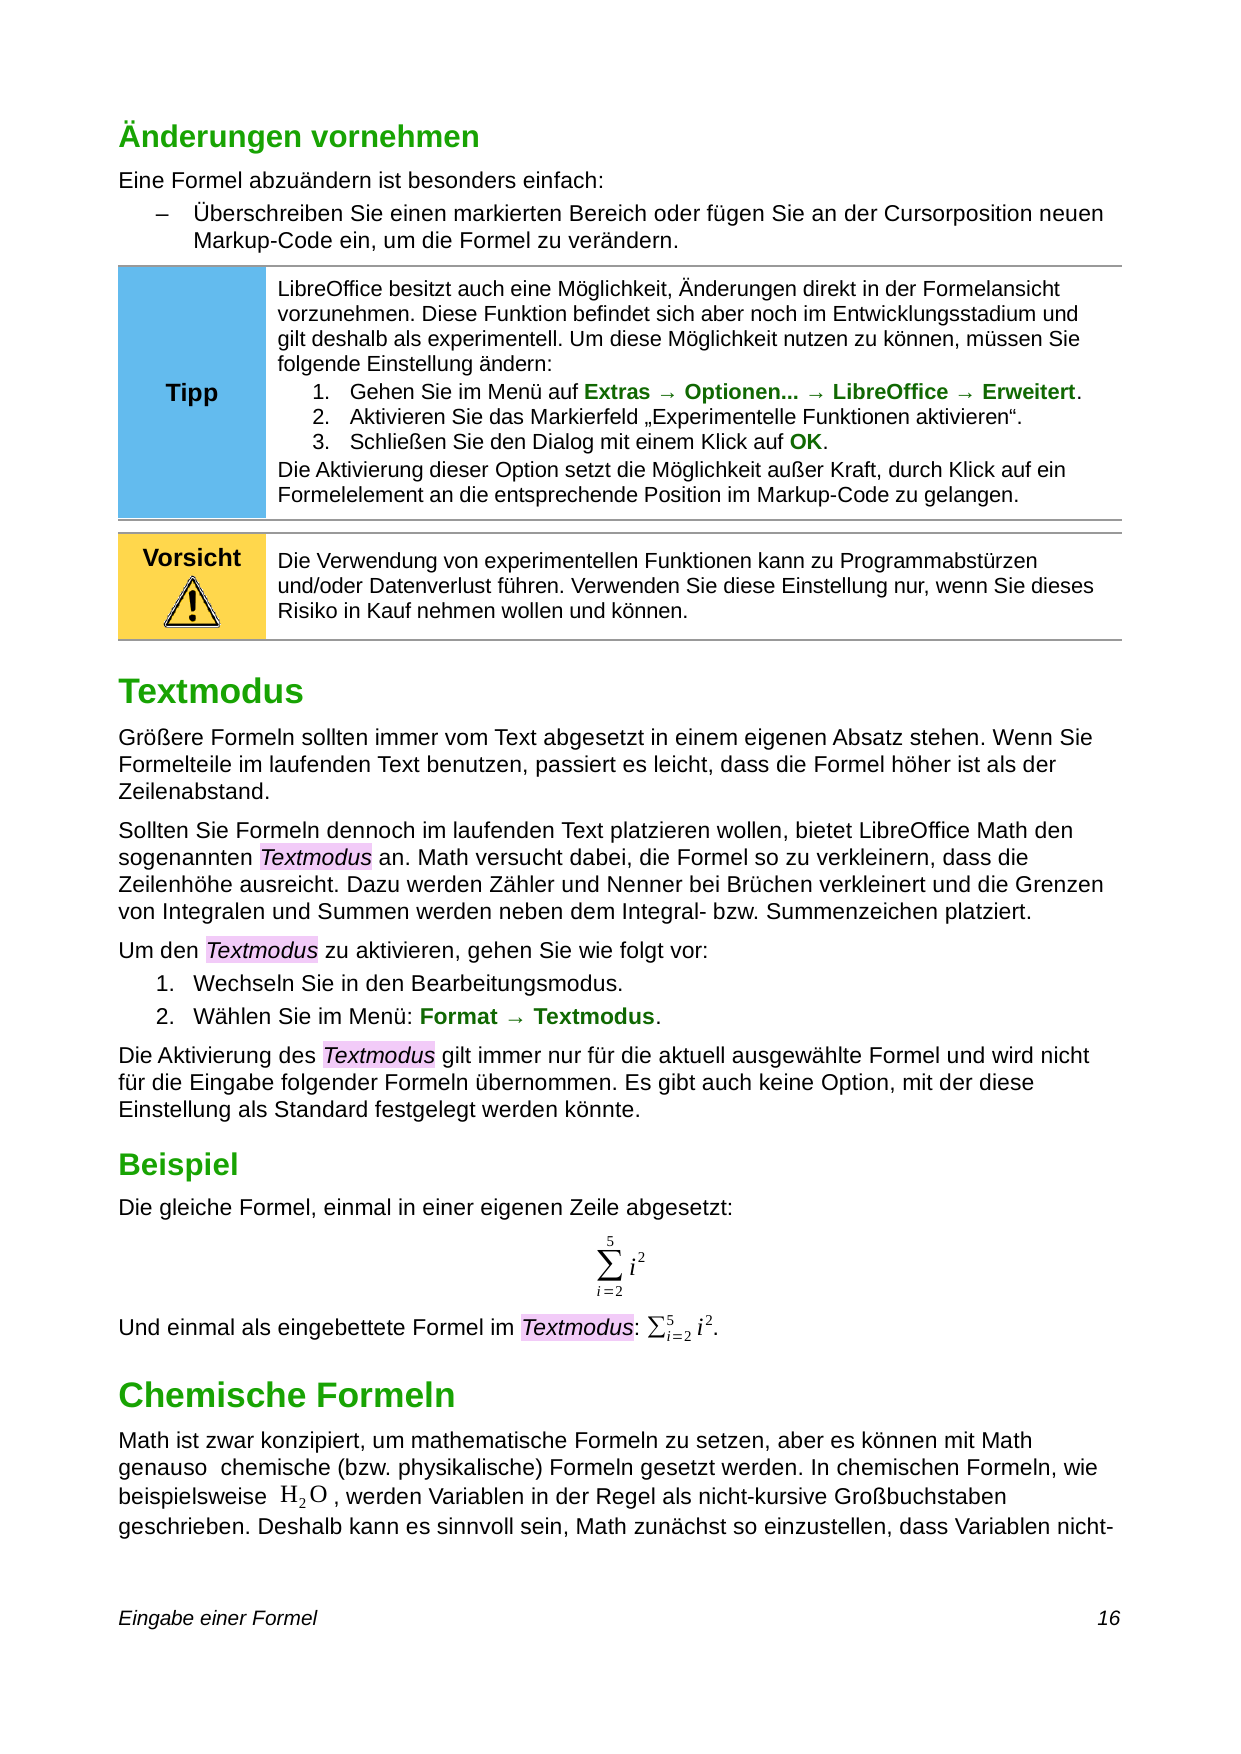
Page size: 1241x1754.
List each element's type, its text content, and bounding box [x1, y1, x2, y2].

list Überschreiben Sie einen markierten Bereich oder fügen Sie an der Cursorposition neuen Markup-Code ein, um die Formel zu verändern. [156, 199, 1122, 253]
list Wählen Sie im Menü: Format → Textmodus. [156, 1002, 1122, 1029]
subtitle Chemische Formeln [118, 1374, 1122, 1415]
text Math ist zwar konzipiert, um mathematische Formeln zu setzen, aber es können mit Math genauso chemische (bzw. physikalische) Formeln gesetzt werden. In chemischen Formeln, wie beispielsweise , werden Variablen in der Regel als nicht-kursive Großbuchstaben geschrieben. Deshalb kann es sinnvoll sein, Math zunächst so einzustellen, dass Variablen nicht- [118, 1426, 1122, 1539]
table_header LibreOffice besitzt auch eine Möglichkeit, Änderungen direkt in der Formelansicht vorzunehmen. Diese Funktion befindet sich aber noch im Entwicklungsstadium und gilt deshalb als experimentell. Um diese Möglichkeit nutzen zu können, müssen Sie folgende Einstellung ändern: Gehen Sie im Menü auf Extras → Optionen... → LibreOffice → Erweitert. Aktivieren Sie das Markierfeld „Experimentelle Funktionen aktivieren“. Schließen Sie den Dialog mit einem Klick auf OK. Die Aktivierung dieser Option setzt die Möglichkeit außer Kraft, durch Klick auf ein Formelelement an die entsprechende Position im Markup-Code zu gelangen. [266, 267, 1122, 518]
picture [160, 572, 224, 631]
subtitle Beispiel [118, 1146, 1122, 1182]
table_header Tipp [118, 267, 266, 518]
list Wechseln Sie in den Bearbeitungsmodus. [156, 969, 1122, 996]
text Die gleiche Formel, einmal in einer eigenen Zeile abgesetzt: [118, 1194, 1122, 1221]
text Größere Formeln sollten immer vom Text abgesetzt in einem eigenen Absatz stehen. Wenn Sie Formelteile im laufenden Text benutzen, passiert es leicht, dass die Formel höher ist als der Zeilenabstand. [118, 723, 1122, 804]
table_header Vorsicht [118, 534, 266, 639]
subtitle Änderungen vornehmen [118, 118, 1122, 154]
text Um den Textmodus zu aktivieren, gehen Sie wie folgt vor: [118, 936, 206, 963]
subtitle Textmodus [118, 671, 1122, 711]
text Eine Formel abzuändern ist besonders einfach: [118, 166, 1122, 193]
text Sollten Sie Formeln dennoch im laufenden Text platzieren wollen, bietet LibreOffice Math den sogenannten Textmodus an. Math versucht dabei, die Formel so zu verkleinern, dass die Zeilenhöhe ausreicht. Dazu werden Zähler und Nenner bei Brüchen verkleinert und die Grenzen von Integralen und Summen werden neben dem Integral- bzw. Summenzeichen platziert. [118, 816, 1122, 924]
text Um den Textmodus zu aktivieren, gehen Sie wie folgt vor: [318, 936, 1122, 963]
table_header Die Verwendung von experimentellen Funktionen kann zu Programmabstürzen und/oder Datenverlust führen. Verwenden Sie diese Einstellung nur, wenn Sie dieses Risiko in Kauf nehmen wollen und können. [266, 534, 1122, 639]
text Die Aktivierung des Textmodus gilt immer nur für die aktuell ausgewählte Formel und wird nicht für die Eingabe folgender Formeln übernommen. Es gibt auch keine Option, mit der diese Einstellung als Standard festgelegt werden könnte. [118, 1041, 1122, 1122]
text Und einmal als eingebettete Formel im Textmodus: . [118, 1312, 1122, 1345]
